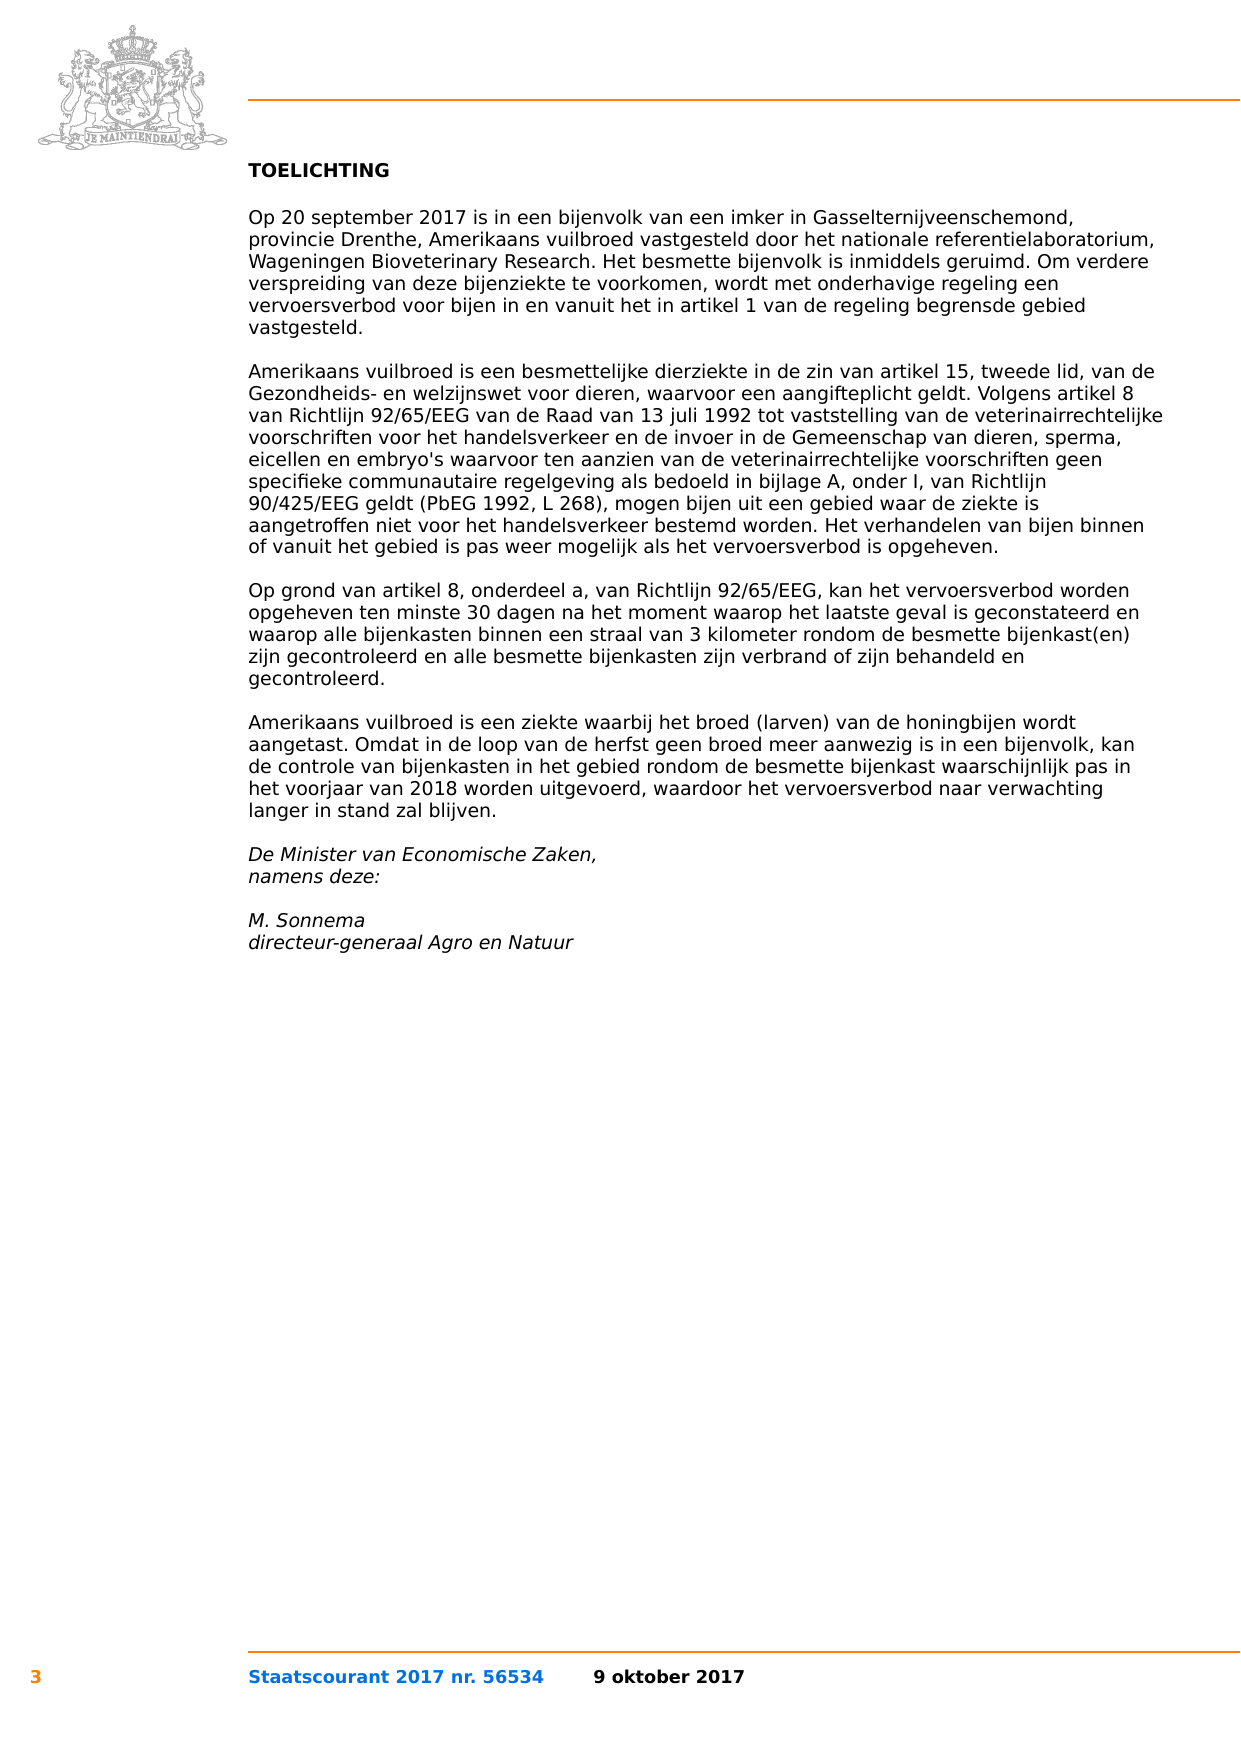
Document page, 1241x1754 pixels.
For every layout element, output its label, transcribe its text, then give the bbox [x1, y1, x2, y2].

text De Minister van Economische Zaken, namens deze: M. Sonnema directeur-generaal Agro en Natuur [248, 844, 1163, 954]
picture [38, 25, 227, 150]
text Amerikaans vuilbroed is een besmettelijke dierziekte in de zin van artikel 15, tweede lid, van de Gezondheids- en welzijnswet voor dieren, waarvoor een aangifteplicht geldt. Volgens artikel 8 van Richtlijn 92/65/EEG van de Raad van 13 juli 1992 tot vaststelling van de veterinairrechtelijke voorschriften voor het handelsverkeer en de invoer in de Gemeenschap van dieren, sperma, eicellen en embryo's waarvoor ten aanzien van de veterinairrechtelijke voorschriften geen specifieke communautaire regelgeving als bedoeld in bijlage A, onder I, van Richtlijn 90/425/EEG geldt (PbEG 1992, L 268), mogen bijen uit een gebied waar de ziekte is aangetroffen niet voor het handelsverkeer bestemd worden. Het verhandelen van bijen binnen of vanuit het gebied is pas weer mogelijk als het vervoersverbod is opgeheven. [248, 361, 1163, 558]
text Op grond van artikel 8, onderdeel a, van Richtlijn 92/65/EEG, kan het vervoersverbod worden opgeheven ten minste 30 dagen na het moment waarop het laatste geval is geconstateerd en waarop alle bijenkasten binnen een straal van 3 kilometer rondom de besmette bijenkast(en) zijn gecontroleerd en alle besmette bijenkasten zijn verbrand of zijn behandeld en gecontroleerd. [248, 580, 1163, 690]
text Op 20 september 2017 is in een bijenvolk van een imker in Gasselternijveenschemond, provincie Drenthe, Amerikaans vuilbroed vastgesteld door het nationale referentielaboratorium, Wageningen Bioveterinary Research. Het besmette bijenvolk is inmiddels geruimd. Om verdere verspreiding van deze bijenziekte te voorkomen, wordt met onderhavige regeling een vervoersverbod voor bijen in en vanuit het in artikel 1 van de regeling begrensde gebied vastgesteld. [248, 207, 1163, 339]
text Amerikaans vuilbroed is een ziekte waarbij het broed (larven) van de honingbijen wordt aangetast. Omdat in de loop van de herfst geen broed meer aanwezig is in een bijenvolk, kan de controle van bijenkasten in het gebied rondom de besmette bijenkast waarschijnlijk pas in het voorjaar van 2018 worden uitgevoerd, waardoor het vervoersverbod naar verwachting langer in stand zal blijven. [248, 712, 1163, 822]
subtitle TOELICHTING [248, 160, 1163, 182]
